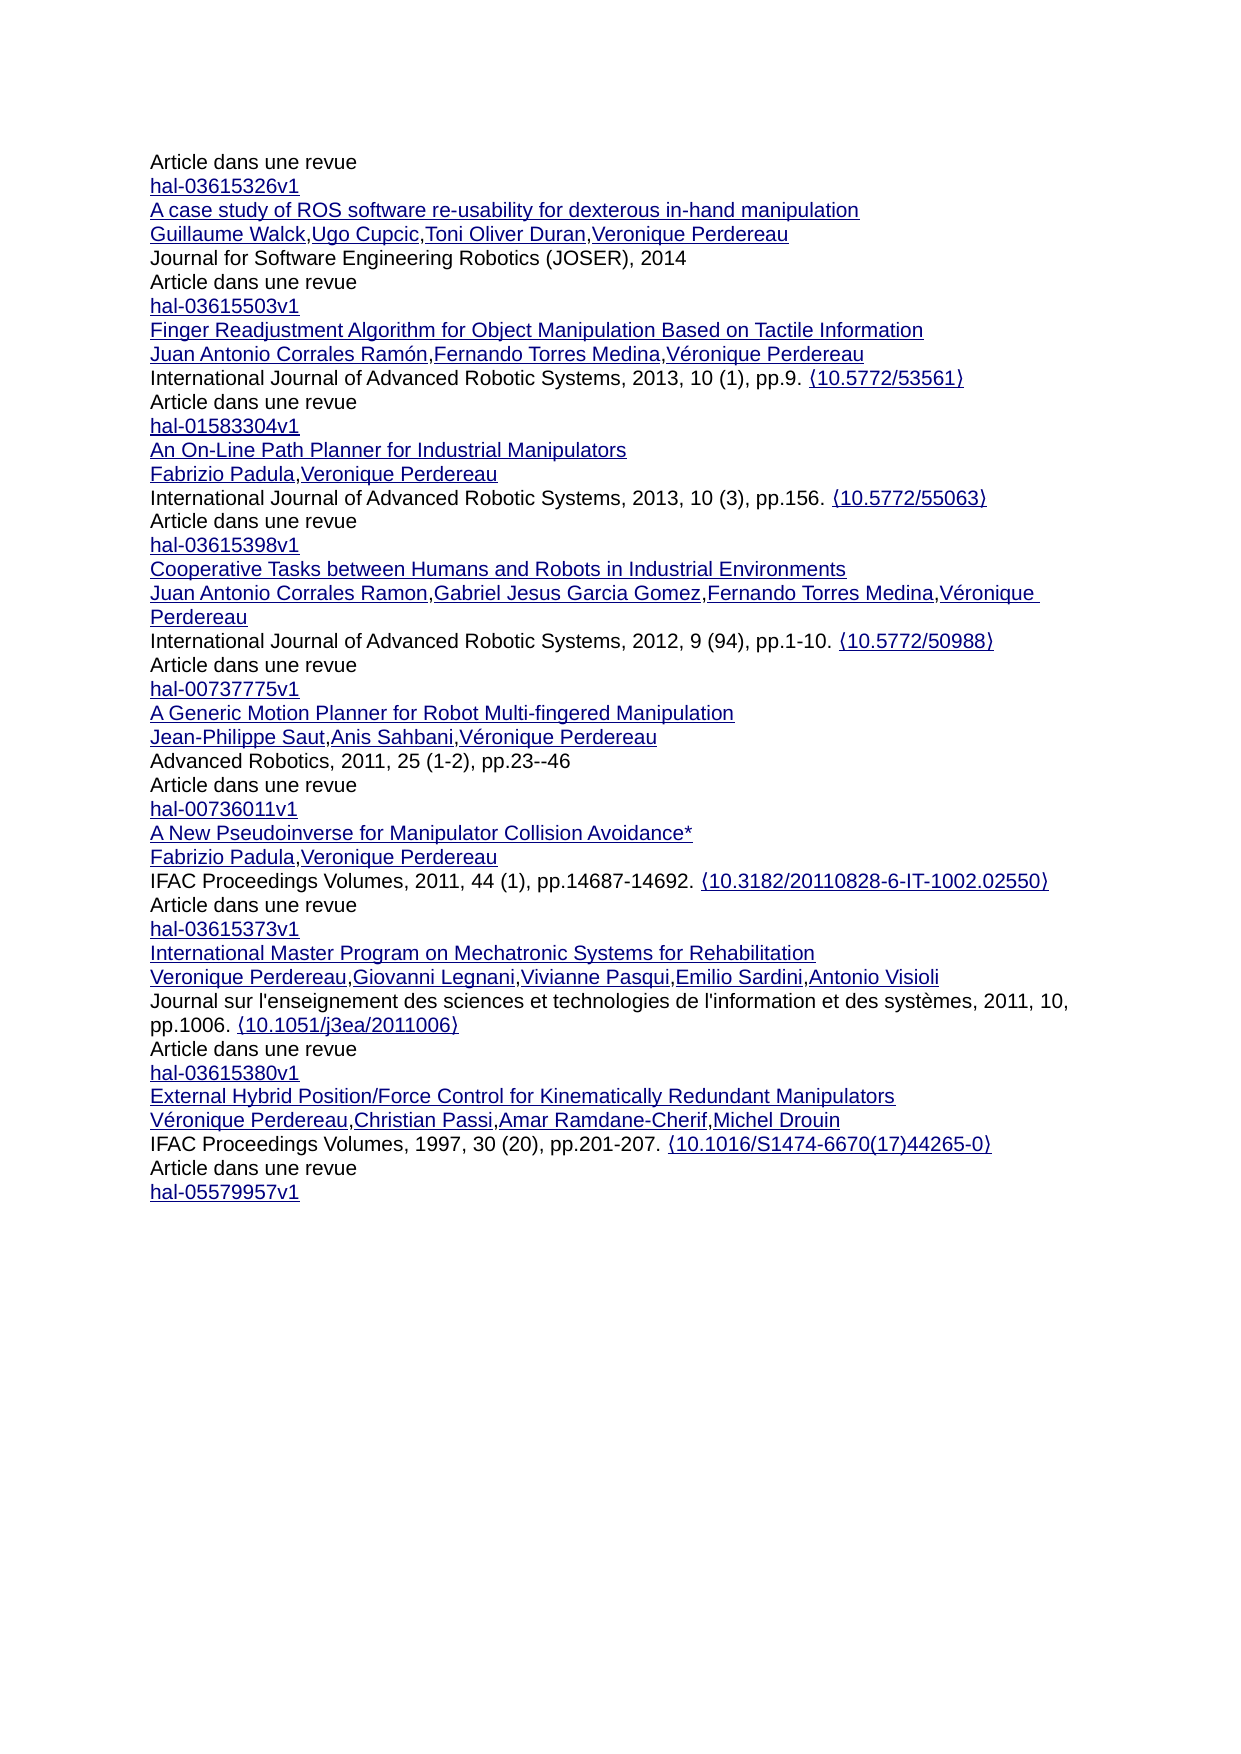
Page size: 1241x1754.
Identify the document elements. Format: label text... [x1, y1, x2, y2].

table_cell Cooperative Tasks between Humans and Robots in Industrial Environments Juan Antonio Corrales Ramon,Gabriel Jesus Garcia Gomez,Fernando Torres Medina,Véronique Perdereau International Journal of Advanced Robotic Systems, 2012, 9 (94), pp.1-10. ⟨10.5772/50988⟩ Article dans une revue hal-00737775v1 [150, 557, 1090, 701]
table_cell An On-Line Path Planner for Industrial Manipulators Fabrizio Padula,Veronique Perdereau International Journal of Advanced Robotic Systems, 2013, 10 (3), pp.156. ⟨10.5772/55063⟩ Article dans une revue hal-03615398v1 [150, 438, 1090, 557]
table_cell Finger contact sensing and the application in dexterous hand manipulation Hongbin Liu,Kien Cuong Nguyen,Veronique Perdereau,Joao Bimbo,Junghwan Backet al. Autonomous Robots, 2015, 39 (1), pp.25-41. ⟨10.1007/s10514-015-9425-4⟩ Article dans une revue hal-03615326v1 [150, 150, 1090, 198]
table_cell A Generic Motion Planner for Robot Multi-fingered Manipulation Jean-Philippe Saut,Anis Sahbani,Véronique Perdereau Advanced Robotics, 2011, 25 (1-2), pp.23--46 Article dans une revue hal-00736011v1 [150, 701, 1090, 821]
table_cell A case study of ROS software re-usability for dexterous in-hand manipulation Guillaume Walck,Ugo Cupcic,Toni Oliver Duran,Veronique Perdereau Journal for Software Engineering Robotics (JOSER), 2014 Article dans une revue hal-03615503v1 [150, 198, 1090, 318]
table_cell External Hybrid Position/Force Control for Kinematically Redundant Manipulators Véronique Perdereau,Christian Passi,Amar Ramdane-Cherif,Michel Drouin IFAC Proceedings Volumes, 1997, 30 (20), pp.201-207. ⟨10.1016/S1474-6670(17)44265-0⟩ Article dans une revue hal-05579957v1 [150, 1084, 1090, 1204]
table_cell Finger Readjustment Algorithm for Object Manipulation Based on Tactile Information Juan Antonio Corrales Ramón,Fernando Torres Medina,Véronique Perdereau International Journal of Advanced Robotic Systems, 2013, 10 (1), pp.9. ⟨10.5772/53561⟩ Article dans une revue hal-01583304v1 [150, 318, 1090, 437]
table_cell International Master Program on Mechatronic Systems for Rehabilitation Veronique Perdereau,Giovanni Legnani,Vivianne Pasqui,Emilio Sardini,Antonio Visioli Journal sur l'enseignement des sciences et technologies de l'information et des systèmes, 2011, 10, pp.1006. ⟨10.1051/j3ea/2011006⟩ Article dans une revue hal-03615380v1 [150, 941, 1090, 1084]
table_cell A New Pseudoinverse for Manipulator Collision Avoidance* Fabrizio Padula,Veronique Perdereau IFAC Proceedings Volumes, 2011, 44 (1), pp.14687-14692. ⟨10.3182/20110828-6-IT-1002.02550⟩ Article dans une revue hal-03615373v1 [150, 821, 1090, 941]
